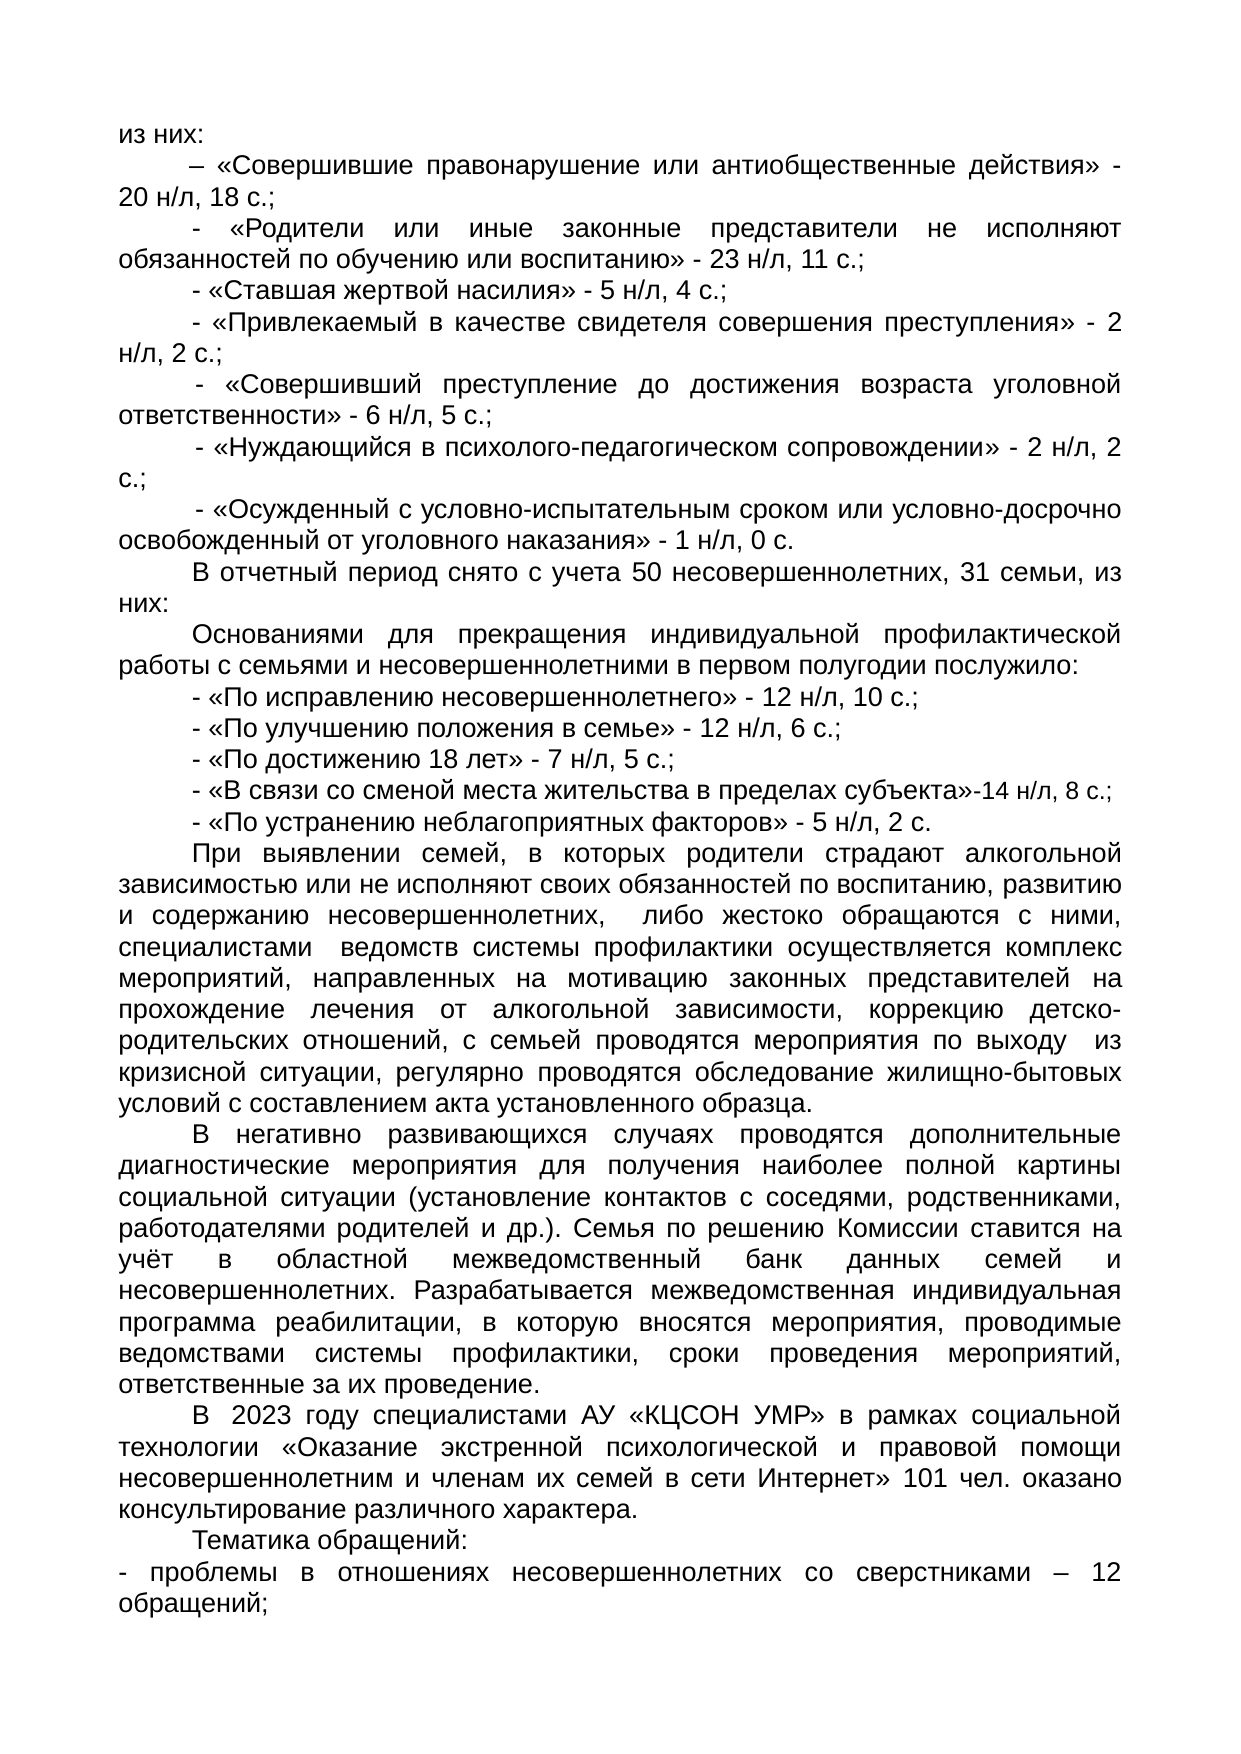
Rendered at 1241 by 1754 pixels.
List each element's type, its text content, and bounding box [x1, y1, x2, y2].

text - «Совершивший преступление до достижения возраста уголовной ответственности» - 6 н/л, 5 с.; [118, 368, 1122, 431]
text Тематика обращений: [118, 1524, 1122, 1556]
text - «По исправлению несовершеннолетнего» - 12 н/л, 10 с.; [118, 681, 1122, 712]
text из них: [118, 118, 1122, 149]
text - «По улучшению положения в семье» - 12 н/л, 6 с.; [118, 712, 1122, 743]
text При выявлении семей, в которых родители страдают алкогольной зависимостью или не исполняют своих обязанностей по воспитанию, развитию и содержанию несовершеннолетних, либо жестоко обращаются с ними, специалистами ведомств системы профилактики осуществляется комплекс мероприятий, направленных на мотивацию законных представителей на прохождение лечения от алкогольной зависимости, коррекцию детско-родительских отношений, с семьей проводятся мероприятия по выходу из кризисной ситуации, регулярно проводятся обследование жилищно-бытовых условий с составлением акта установленного образца. [118, 837, 1122, 1118]
text - «Привлекаемый в качестве свидетеля совершения преступления» - 2 н/л, 2 с.; [118, 306, 1122, 368]
text В отчетный период снято с учета 50 несовершеннолетних, 31 семьи, из них: [118, 556, 1122, 618]
text - «Родители или иные законные представители не исполняют обязанностей по обучению или воспитанию» - 23 н/л, 11 с.; [118, 212, 1122, 274]
text - «По достижению 18 лет» - 7 н/л, 5 с.; [118, 743, 1122, 774]
text - проблемы в отношениях несовершеннолетних со сверстниками – 12 обращений; [118, 1556, 1122, 1618]
text - «Осужденный с условно-испытательным сроком или условно-досрочно освобожденный от уголовного наказания» - 1 н/л, 0 с. [118, 493, 1122, 556]
text - «Ставшая жертвой насилия» - 5 н/л, 4 с.; [118, 274, 1122, 306]
text - «По устранению неблагоприятных факторов» - 5 н/л, 2 с. [118, 806, 1122, 837]
text Основаниями для прекращения индивидуальной профилактической работы с семьями и несовершеннолетними в первом полугодии послужило: [118, 618, 1122, 681]
text – «Совершившие правонарушение или антиобщественные действия» - 20 н/л, 18 с.; [118, 149, 1122, 212]
text - «В связи со сменой места жительства в пределах субъекта»-14 н/л, 8 с.; [118, 774, 1122, 806]
text В 2023 году специалистами АУ «КЦСОН УМР» в рамках социальной технологии «Оказание экстренной психологической и правовой помощи несовершеннолетним и членам их семей в сети Интернет» 101 чел. оказано консультирование различного характера. [118, 1399, 1122, 1524]
text В негативно развивающихся случаях проводятся дополнительные диагностические мероприятия для получения наиболее полной картины социальной ситуации (установление контактов с соседями, родственниками, работодателями родителей и др.). Семья по решению Комиссии ставится на учёт в областной межведомственный банк данных семей и несовершеннолетних. Разрабатывается межведомственная индивидуальная программа реабилитации, в которую вносятся мероприятия, проводимые ведомствами системы профилактики, сроки проведения мероприятий, ответственные за их проведение. [118, 1118, 1122, 1399]
text - «Нуждающийся в психолого-педагогическом сопровождении» - 2 н/л, 2 с.; [118, 431, 1122, 493]
